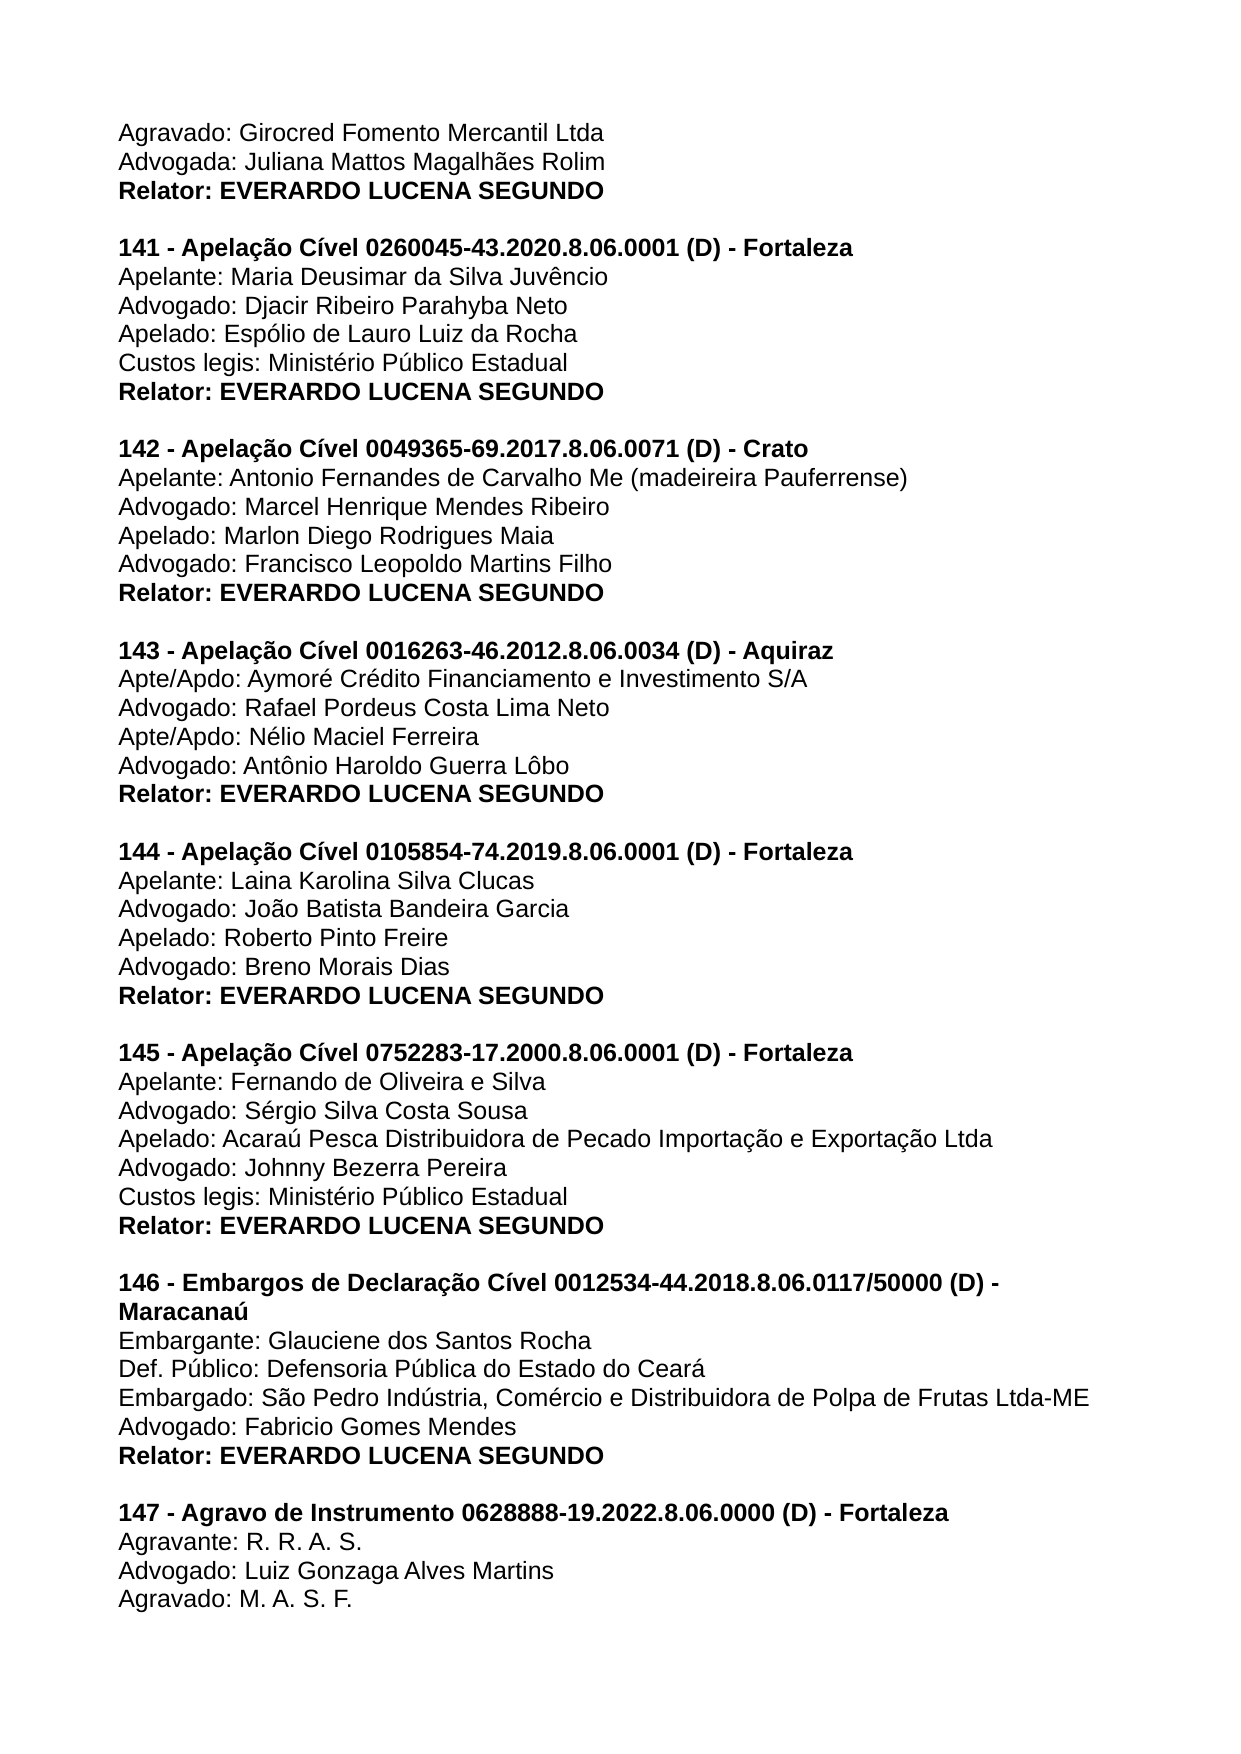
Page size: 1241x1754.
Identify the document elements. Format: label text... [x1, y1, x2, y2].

text Custos legis: Ministério Público Estadual [118, 348, 1122, 377]
text Relator: EVERARDO LUCENA SEGUNDO [118, 981, 1122, 1009]
text Apelado: Marlon Diego Rodrigues Maia [118, 521, 1122, 549]
text Advogado: Marcel Henrique Mendes Ribeiro [118, 492, 1122, 521]
text Agravado: Girocred Fomento Mercantil Ltda [118, 118, 1122, 147]
text Relator: EVERARDO LUCENA SEGUNDO [118, 578, 1122, 607]
text Agravado: M. A. S. F. [118, 1584, 1122, 1613]
text Agravante: R. R. A. S. [118, 1527, 1122, 1556]
text Apelante: Fernando de Oliveira e Silva [118, 1067, 1122, 1096]
text Advogado: Sérgio Silva Costa Sousa [118, 1096, 1122, 1124]
text Advogada: Juliana Mattos Magalhães Rolim [118, 147, 1122, 176]
text Advogado: Francisco Leopoldo Martins Filho [118, 549, 1122, 578]
text Apelado: Roberto Pinto Freire [118, 923, 1122, 952]
text Apelante: Maria Deusimar da Silva Juvêncio [118, 262, 1122, 291]
text Apte/Apdo: Nélio Maciel Ferreira [118, 722, 1122, 751]
text Apelado: Acaraú Pesca Distribuidora de Pecado Importação e Exportação Ltda [118, 1124, 1122, 1153]
text Advogado: Djacir Ribeiro Parahyba Neto [118, 291, 1122, 319]
text Advogado: Antônio Haroldo Guerra Lôbo [118, 751, 1122, 779]
text 144 - Apelação Cível 0105854-74.2019.8.06.0001 (D) - Fortaleza [118, 837, 1122, 866]
text Advogado: Rafael Pordeus Costa Lima Neto [118, 693, 1122, 722]
text 143 - Apelação Cível 0016263-46.2012.8.06.0034 (D) - Aquiraz [118, 636, 1122, 664]
text Advogado: Luiz Gonzaga Alves Martins [118, 1556, 1122, 1584]
text Advogado: Fabricio Gomes Mendes [118, 1412, 1122, 1441]
text Embargante: Glauciene dos Santos Rocha [118, 1326, 1122, 1354]
text Advogado: Breno Morais Dias [118, 952, 1122, 981]
text 142 - Apelação Cível 0049365-69.2017.8.06.0071 (D) - Crato [118, 434, 1122, 463]
text Relator: EVERARDO LUCENA SEGUNDO [118, 377, 1122, 406]
text Apelado: Espólio de Lauro Luiz da Rocha [118, 319, 1122, 348]
text Advogado: João Batista Bandeira Garcia [118, 894, 1122, 923]
text Relator: EVERARDO LUCENA SEGUNDO [118, 176, 1122, 204]
text Relator: EVERARDO LUCENA SEGUNDO [118, 779, 1122, 808]
text 145 - Apelação Cível 0752283-17.2000.8.06.0001 (D) - Fortaleza [118, 1038, 1122, 1067]
text Advogado: Johnny Bezerra Pereira [118, 1153, 1122, 1182]
text Def. Público: Defensoria Pública do Estado do Ceará [118, 1354, 1122, 1383]
text 146 - Embargos de Declaração Cível 0012534-44.2018.8.06.0117/50000 (D) - Maracanaú [118, 1268, 1122, 1326]
text Relator: EVERARDO LUCENA SEGUNDO [118, 1441, 1122, 1469]
text Relator: EVERARDO LUCENA SEGUNDO [118, 1211, 1122, 1239]
text Embargado: São Pedro Indústria, Comércio e Distribuidora de Polpa de Frutas Ltda-ME [118, 1383, 1122, 1412]
text Apelante: Laina Karolina Silva Clucas [118, 866, 1122, 894]
text Apte/Apdo: Aymoré Crédito Financiamento e Investimento S/A [118, 664, 1122, 693]
text Custos legis: Ministério Público Estadual [118, 1182, 1122, 1211]
text 141 - Apelação Cível 0260045-43.2020.8.06.0001 (D) - Fortaleza [118, 233, 1122, 262]
text Apelante: Antonio Fernandes de Carvalho Me (madeireira Pauferrense) [118, 463, 1122, 492]
text 147 - Agravo de Instrumento 0628888-19.2022.8.06.0000 (D) - Fortaleza [118, 1498, 1122, 1527]
